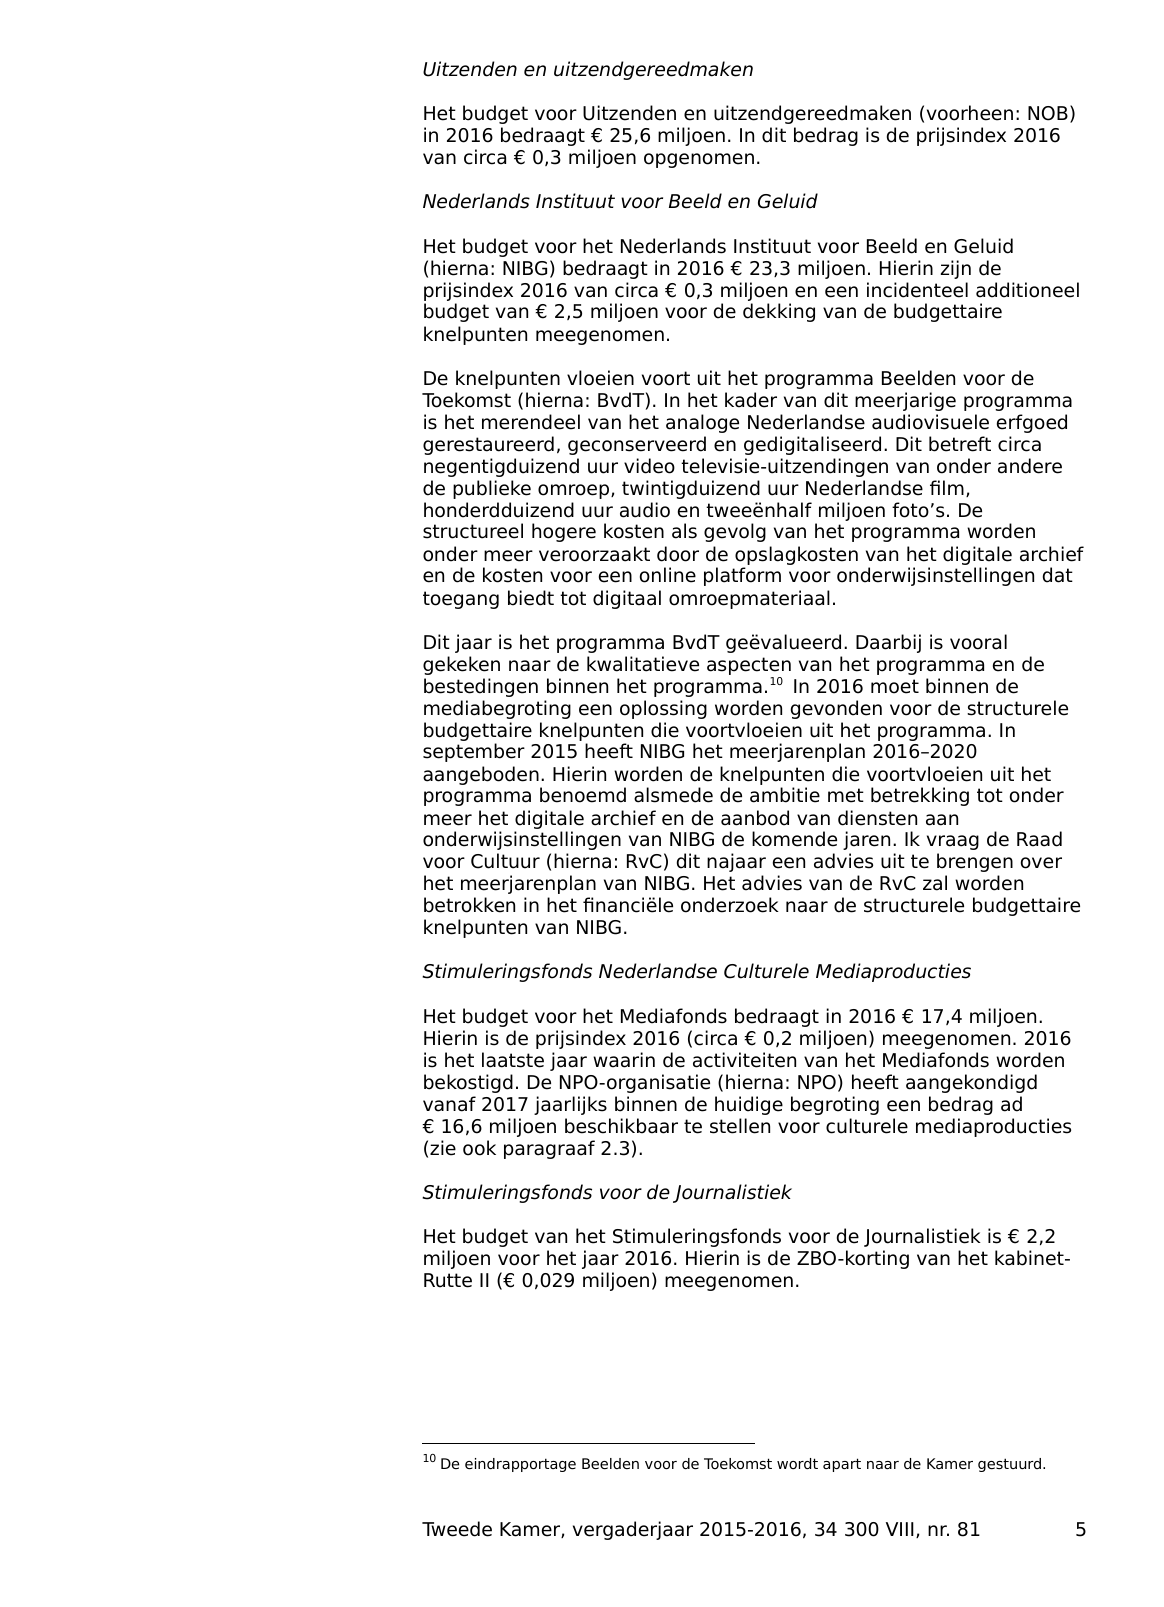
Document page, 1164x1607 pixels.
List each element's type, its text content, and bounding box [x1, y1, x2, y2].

text Het budget voor het Nederlands Instituut voor Beeld en Geluid (hierna: NIBG) bedraagt in 2016 € 23,3 miljoen. Hierin zijn de prijsindex 2016 van circa € 0,3 miljoen en een incidenteel additioneel budget van € 2,5 miljoen voor de dekking van de budgettaire knelpunten meegenomen. [422, 236, 1087, 345]
text Dit jaar is het programma BvdT geëvalueerd. Daarbij is vooral gekeken naar de kwalitatieve aspecten van het programma en de bestedingen binnen het programma. In 2016 moet binnen de mediabegroting een oplossing worden gevonden voor de structurele budgettaire knelpunten die voortvloeien uit het programma. In september 2015 heeft NIBG het meerjarenplan 2016–2020 aangeboden. Hierin worden de knelpunten die voortvloeien uit het programma benoemd alsmede de ambitie met betrekking tot onder meer het digitale archief en de aanbod van diensten aan onderwijsinstellingen van NIBG de komende jaren. Ik vraag de Raad voor Cultuur (hierna: RvC) dit najaar een advies uit te brengen over het meerjarenplan van NIBG. Het advies van de RvC zal worden betrokken in het financiële onderzoek naar de structurele budgettaire knelpunten van NIBG. [422, 632, 1087, 939]
text De knelpunten vloeien voort uit het programma Beelden voor de Toekomst (hierna: BvdT). In het kader van dit meerjarige programma is het merendeel van het analoge Nederlandse audiovisuele erfgoed gerestaureerd, geconserveerd en gedigitaliseerd. Dit betreft circa negentigduizend uur video televisie-uitzendingen van onder andere de publieke omroep, twintigduizend uur Nederlandse film, honderdduizend uur audio en tweeënhalf miljoen foto’s. De structureel hogere kosten als gevolg van het programma worden onder meer veroorzaakt door de opslagkosten van het digitale archief en de kosten voor een online platform voor onderwijsinstellingen dat toegang biedt tot digitaal omroepmateriaal. [422, 368, 1087, 609]
text Het budget van het Stimuleringsfonds voor de Journalistiek is € 2,2 miljoen voor het jaar 2016. Hierin is de ZBO-korting van het kabinet-Rutte II (€ 0,029 miljoen) meegenomen. [422, 1226, 1087, 1292]
subtitle Uitzenden en uitzendgereedmaken [422, 59, 1087, 81]
subtitle Stimuleringsfonds voor de Journalistiek [422, 1182, 1087, 1204]
text De eindrapportage Beelden voor de Toekomst wordt apart naar de Kamer gestuurd. [422, 1452, 1087, 1474]
text Het budget voor Uitzenden en uitzendgereedmaken (voorheen: NOB) in 2016 bedraagt € 25,6 miljoen. In dit bedrag is de prijsindex 2016 van circa € 0,3 miljoen opgenomen. [422, 103, 1087, 169]
text Het budget voor het Mediafonds bedraagt in 2016 € 17,4 miljoen. Hierin is de prijsindex 2016 (circa € 0,2 miljoen) meegenomen. 2016 is het laatste jaar waarin de activiteiten van het Mediafonds worden bekostigd. De NPO-organisatie (hierna: NPO) heeft aangekondigd vanaf 2017 jaarlijks binnen de huidige begroting een bedrag ad € 16,6 miljoen beschikbaar te stellen voor culturele mediaproducties (zie ook paragraaf 2.3). [422, 1006, 1087, 1159]
subtitle Stimuleringsfonds Nederlandse Culturele Mediaproducties [422, 961, 1087, 983]
subtitle Nederlands Instituut voor Beeld en Geluid [422, 191, 1087, 213]
